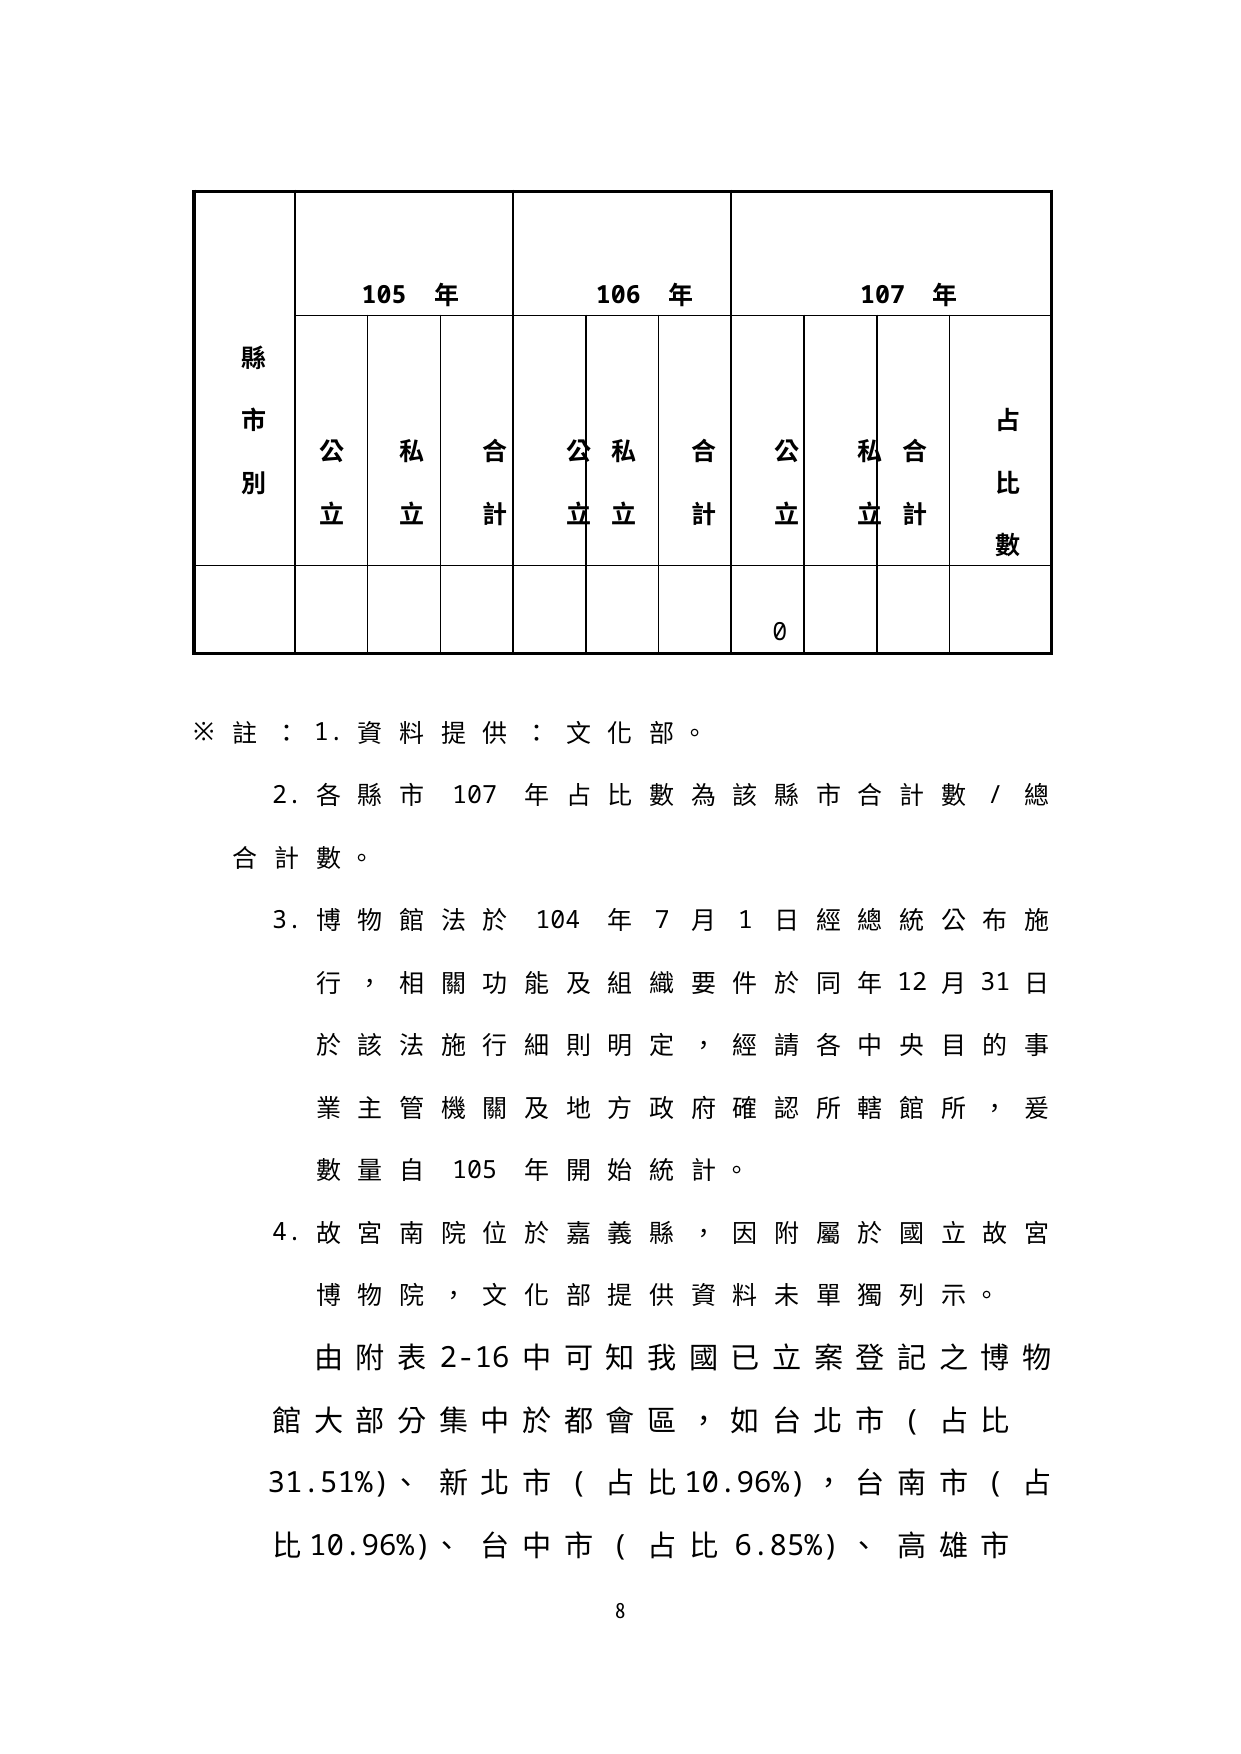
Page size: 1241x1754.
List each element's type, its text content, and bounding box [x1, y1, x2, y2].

text ※註：1.資料提供：文化部。 [183, 689, 1058, 752]
table_header 縣市別 [196, 193, 294, 564]
table_cell [514, 566, 585, 652]
table_cell 公立 [732, 316, 803, 564]
table_cell 公立 [296, 316, 367, 564]
table_cell [878, 566, 949, 652]
table_cell [368, 566, 440, 652]
table_header 106年 [514, 193, 730, 314]
table_cell [196, 566, 294, 652]
table_cell [296, 566, 367, 652]
text 2.各縣市107年占比數為該縣市合計數/總合計數。 [199, 752, 1058, 877]
table_cell 合計 [659, 316, 730, 564]
table_cell 0 [732, 566, 803, 652]
table_cell [659, 566, 730, 652]
table_cell 合計 [441, 316, 512, 564]
table_cell 私立 [805, 316, 876, 564]
table_header 107年 [732, 193, 1050, 314]
table_cell 公立 [514, 316, 585, 564]
table_cell [587, 566, 658, 652]
table_cell 私立 [368, 316, 440, 564]
table_cell 合計 [878, 316, 949, 564]
table_header 105年 [296, 193, 512, 314]
text 3.博物館法於104年7月1日經總統公布施行，相關功能及組織要件於同年12月31日於該法施行細則明定，經請各中央目的事業主管機關及地方政府確認所轄館所，爰數量自105年開始統計。 [254, 877, 1058, 1189]
table_cell 占比數 [950, 316, 1050, 564]
text 4.故宮南院位於嘉義縣，因附屬於國立故宮博物院，文化部提供資料未單獨列示。 [254, 1189, 1058, 1314]
text 由附表2-16中可知我國已立案登記之博物館大部分集中於都會區，如台北市(占比31.51%)、新北市(占比10.96%)，台南市(占比10.96%)、台中市(占比6.85%)、高雄市(占比6.85%)，分布大多集中於都會區，僅宜蘭縣未在都會區而有較高之占比(9.59%)。探究其原因主要是都會區具有人口集中且交通便利、硬體建設健全等便利性及優勢，致博物館所較集中於都會區，以利一般民眾參觀博物館。惟相對於其他較屬偏僻地區或次都會地區，因無上述之便利性，影響博物館所設置之功能及效率，設置數量相對偏低。甚至其中雲林縣、嘉義縣、花蓮縣、澎湖縣、連江縣等5個縣尚無博物館所設置，相對影響偏鄉地區民眾對歷史文化之教育與認識之可行性。 [242, 1314, 1058, 1564]
table_cell [805, 566, 876, 652]
table_cell 私立 [587, 316, 658, 564]
table_cell [441, 566, 512, 652]
table_cell [950, 566, 1050, 652]
